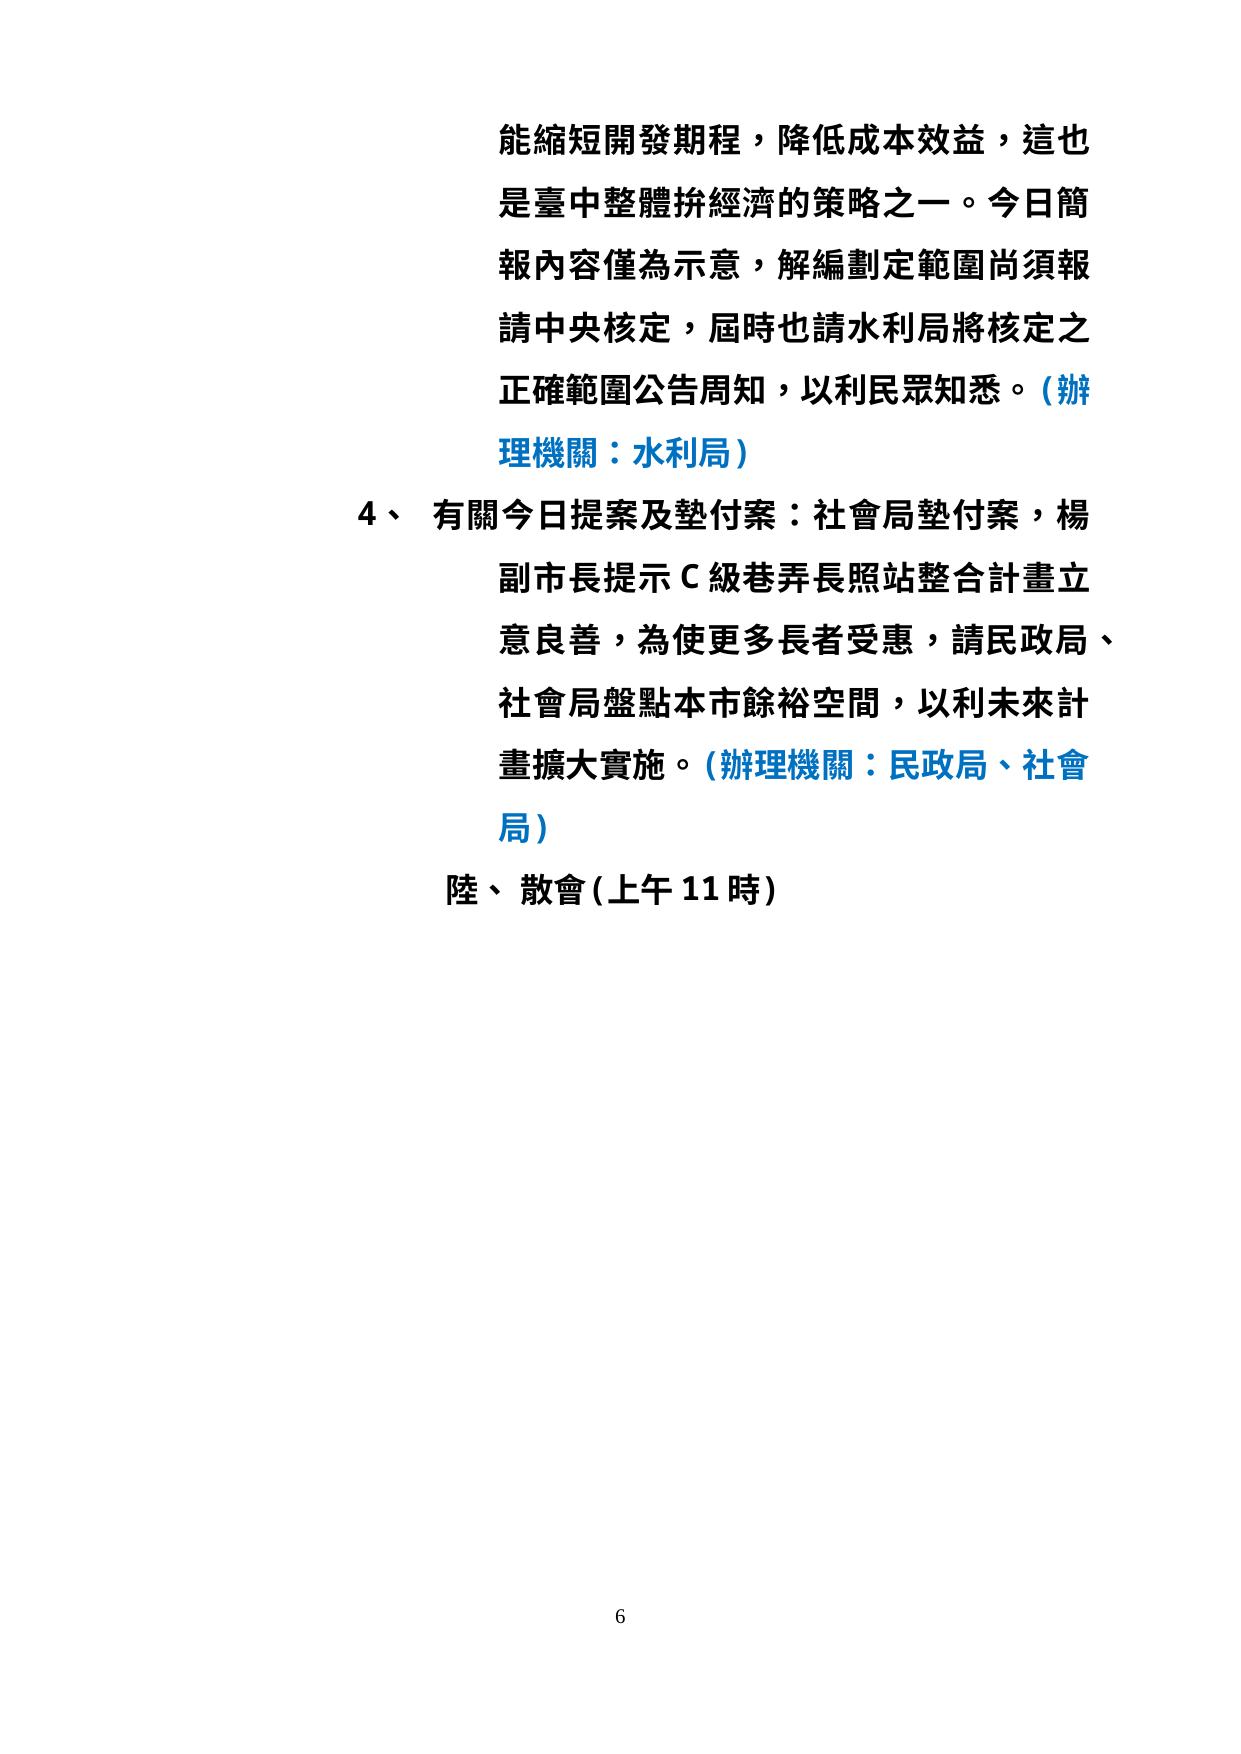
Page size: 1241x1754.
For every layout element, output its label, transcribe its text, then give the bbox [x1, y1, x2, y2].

list 散會(上午11時) [445, 846, 1090, 909]
list 有關今日提案及墊付案：社會局墊付案，楊副市長提示C級巷弄長照站整合計畫立意良善，為使更多長者受惠，請民政局、社會局盤點本市餘裕空間，以利未來計畫擴大實施。(辦理機關：民政局、社會局) [357, 471, 1090, 846]
list 能縮短開發期程，降低成本效益，這也是臺中整體拚經濟的策略之一。今日簡報內容僅為示意，解編劃定範圍尚須報請中央核定，屆時也請水利局將核定之正確範圍公告周知，以利民眾知悉。(辦理機關：水利局) [357, 96, 1090, 471]
